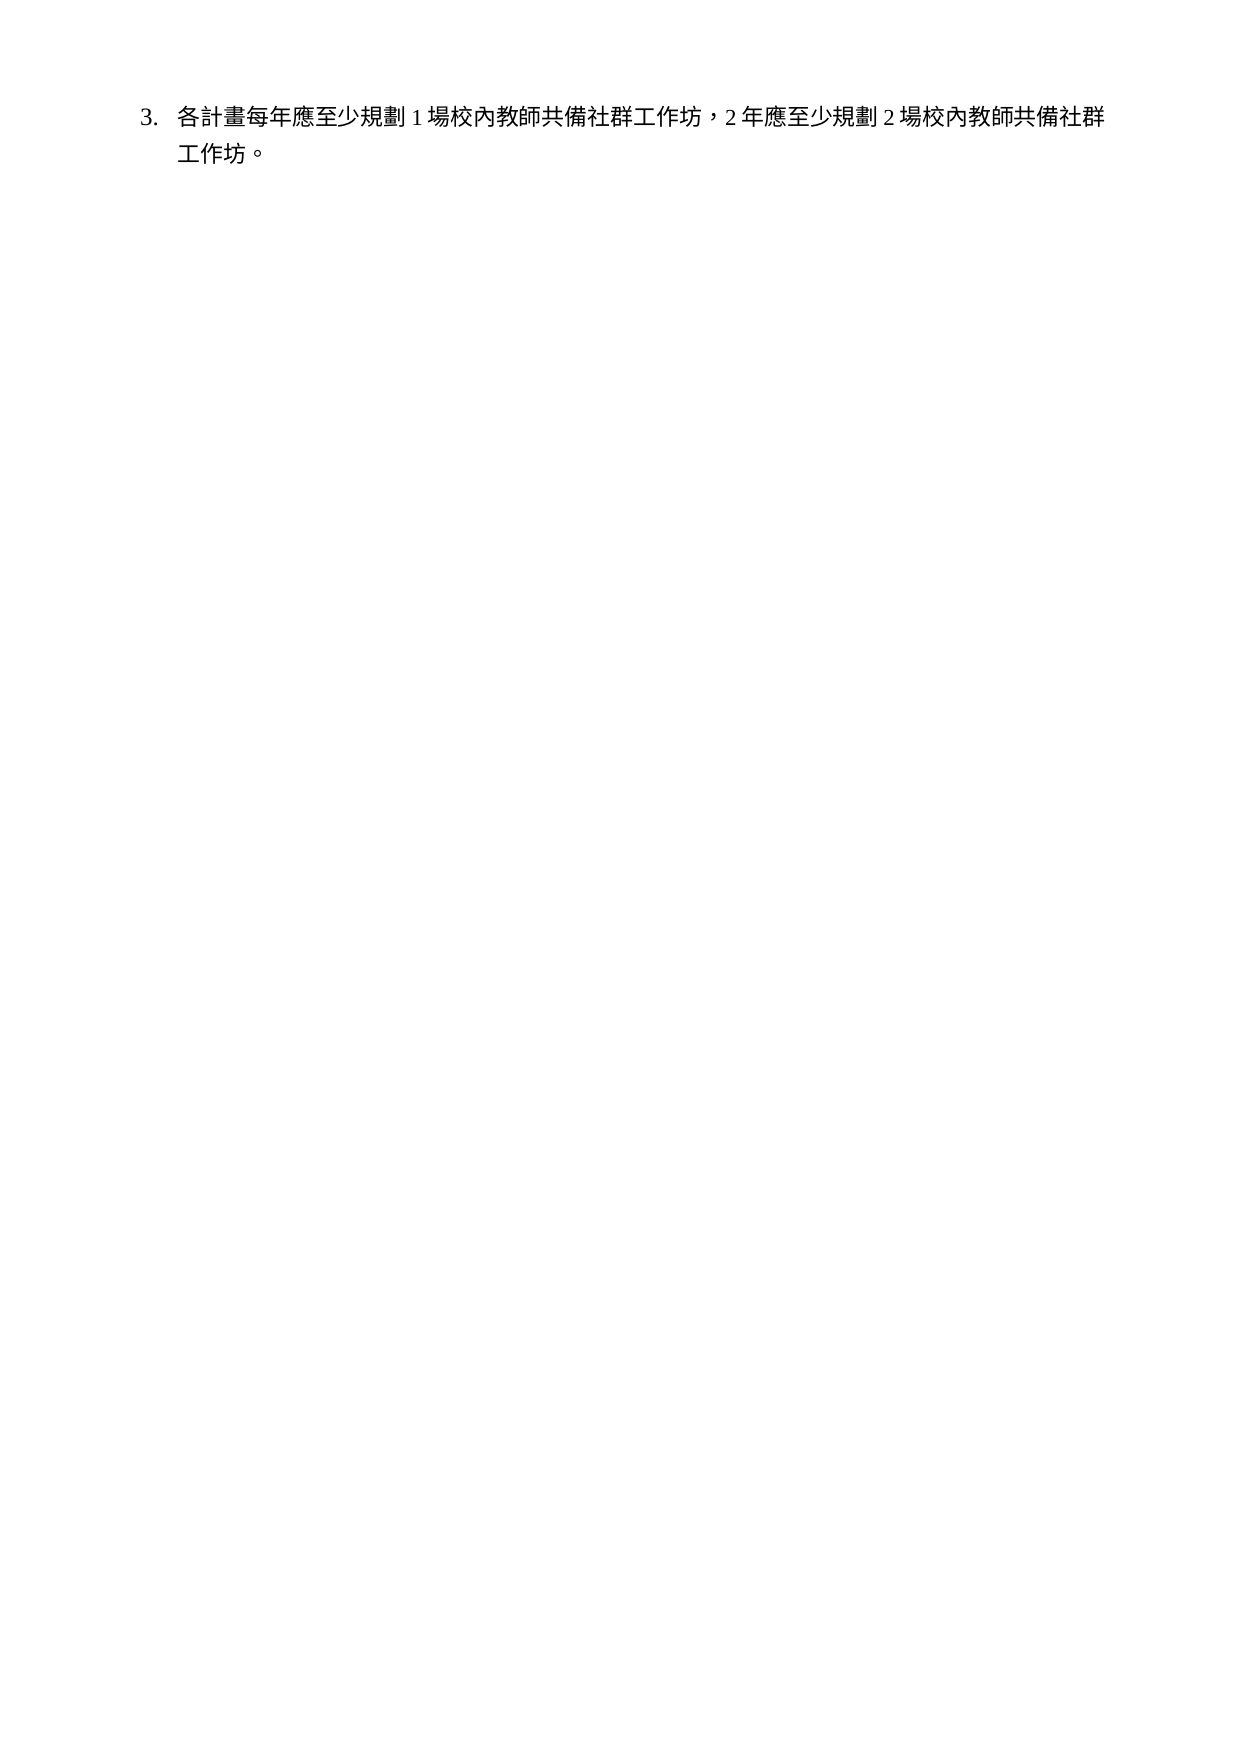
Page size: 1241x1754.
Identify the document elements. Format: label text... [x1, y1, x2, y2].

list 各計畫每年應至少規劃1場校內教師共備社群工作坊，2年應至少規劃2場校內教師共備社群工作坊。 [140, 96, 1122, 171]
